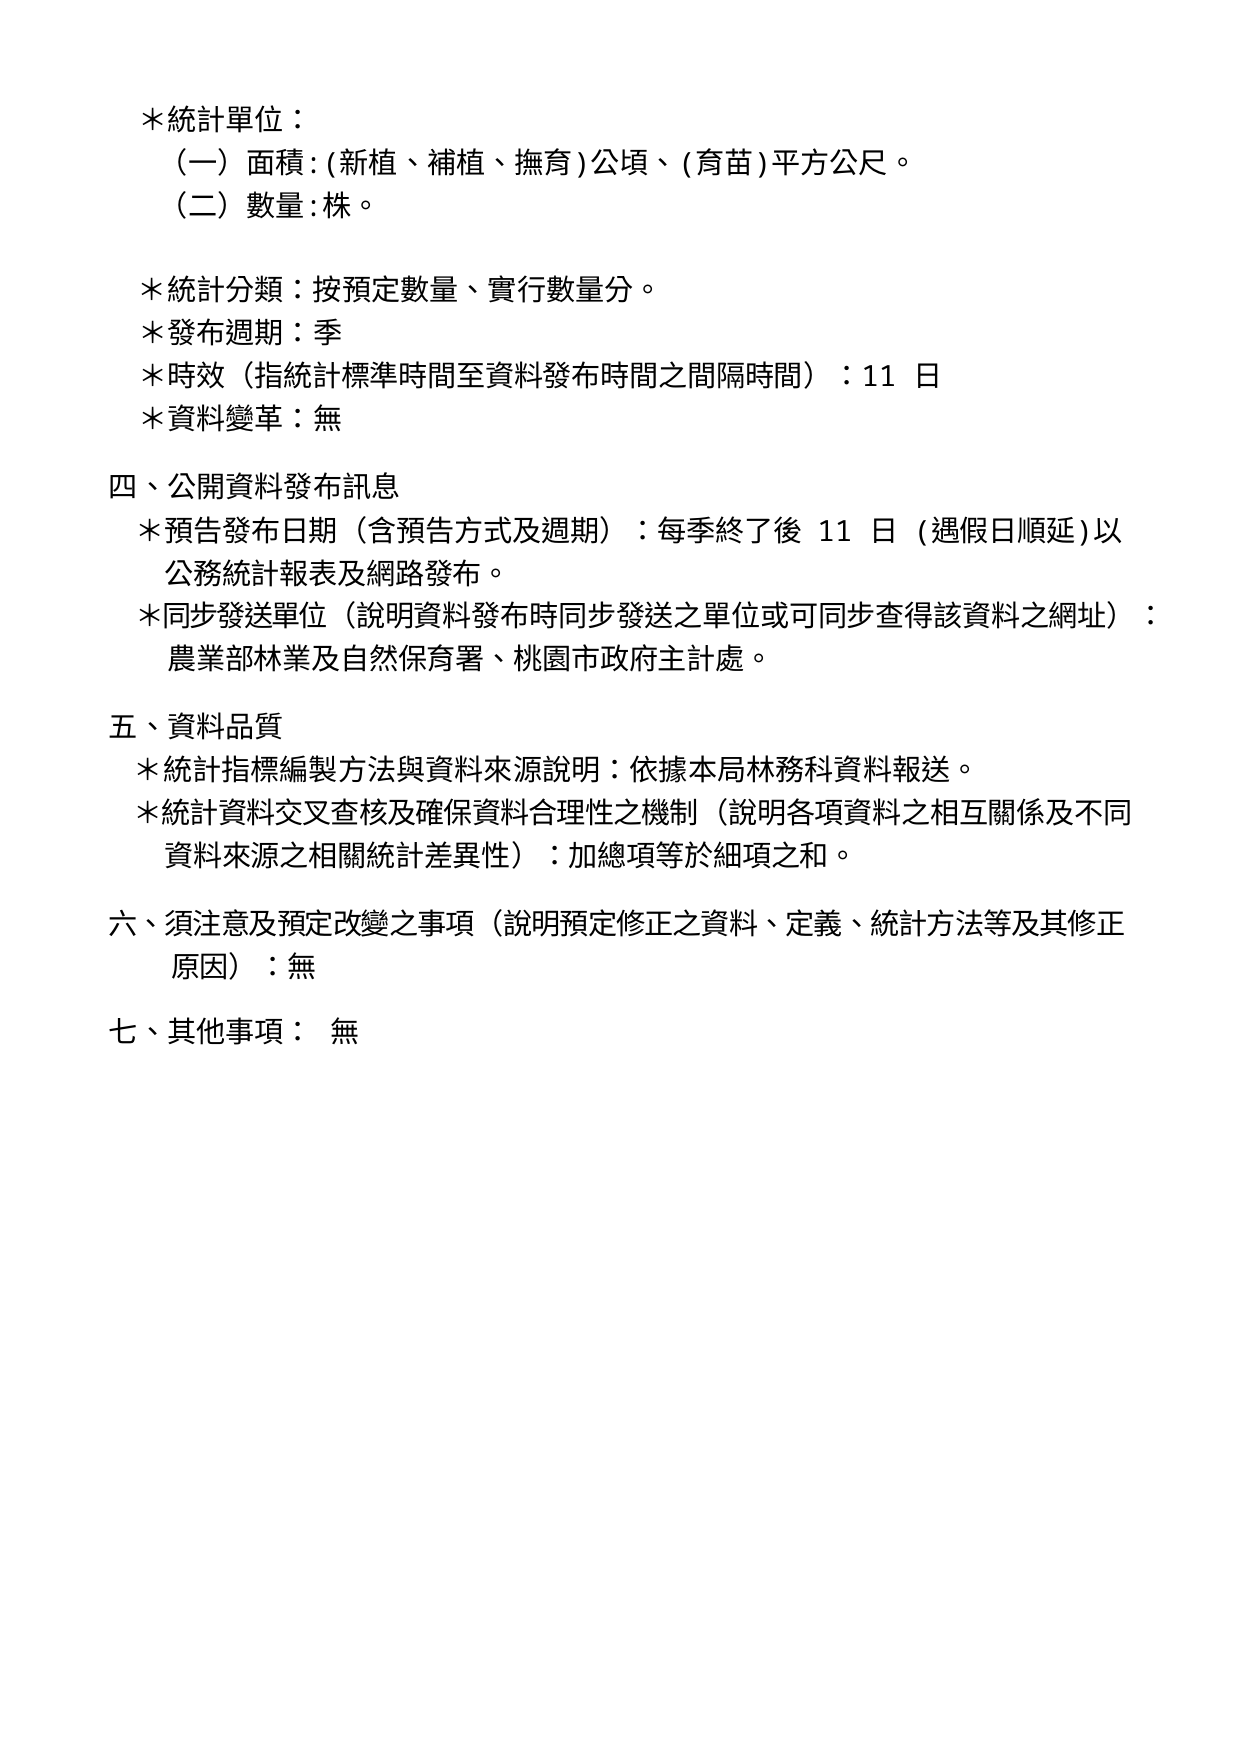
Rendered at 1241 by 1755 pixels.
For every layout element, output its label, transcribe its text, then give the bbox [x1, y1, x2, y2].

text （一）面積:(新植、補植、撫育)公頃、(育苗)平方公尺。 [159, 139, 1163, 182]
text ＊時效（指統計標準時間至資料發布時間之間隔時間）：11 日 [138, 353, 1163, 395]
text 四、公開資料發布訊息 [109, 464, 1163, 506]
text ＊統計單位： [138, 96, 1163, 138]
text ＊統計指標編製方法與資料來源說明：依據本局林務科資料報送。 [134, 747, 1163, 789]
text ＊同步發送單位（說明資料發布時同步發送之單位或可同步查得該資料之網址）：農業部林業及自然保育署、桃園市政府主計處。 [135, 593, 1152, 678]
text ＊預告發布日期（含預告方式及週期）：每季終了後 11 日 (遇假日順延)以公務統計報表及網路發布。 [135, 507, 1144, 592]
text ＊統計資料交叉查核及確保資料合理性之機制（說明各項資料之相互關係及不同資料來源之相關統計差異性）：加總項等於細項之和。 [133, 790, 1144, 875]
text ＊資料變革：無 [138, 396, 1163, 438]
text 七、其他事項： 無 [109, 1011, 1163, 1051]
text 六、須注意及預定改變之事項（說明預定修正之資料、定義、統計方法等及其修正原因）：無 [109, 900, 1144, 985]
text ＊發布週期：季 [138, 309, 1163, 352]
text （二）數量:株。 [159, 182, 1163, 225]
text 五、資料品質 [109, 703, 1163, 746]
text ＊統計分類：按預定數量、實行數量分。 [138, 266, 1163, 308]
